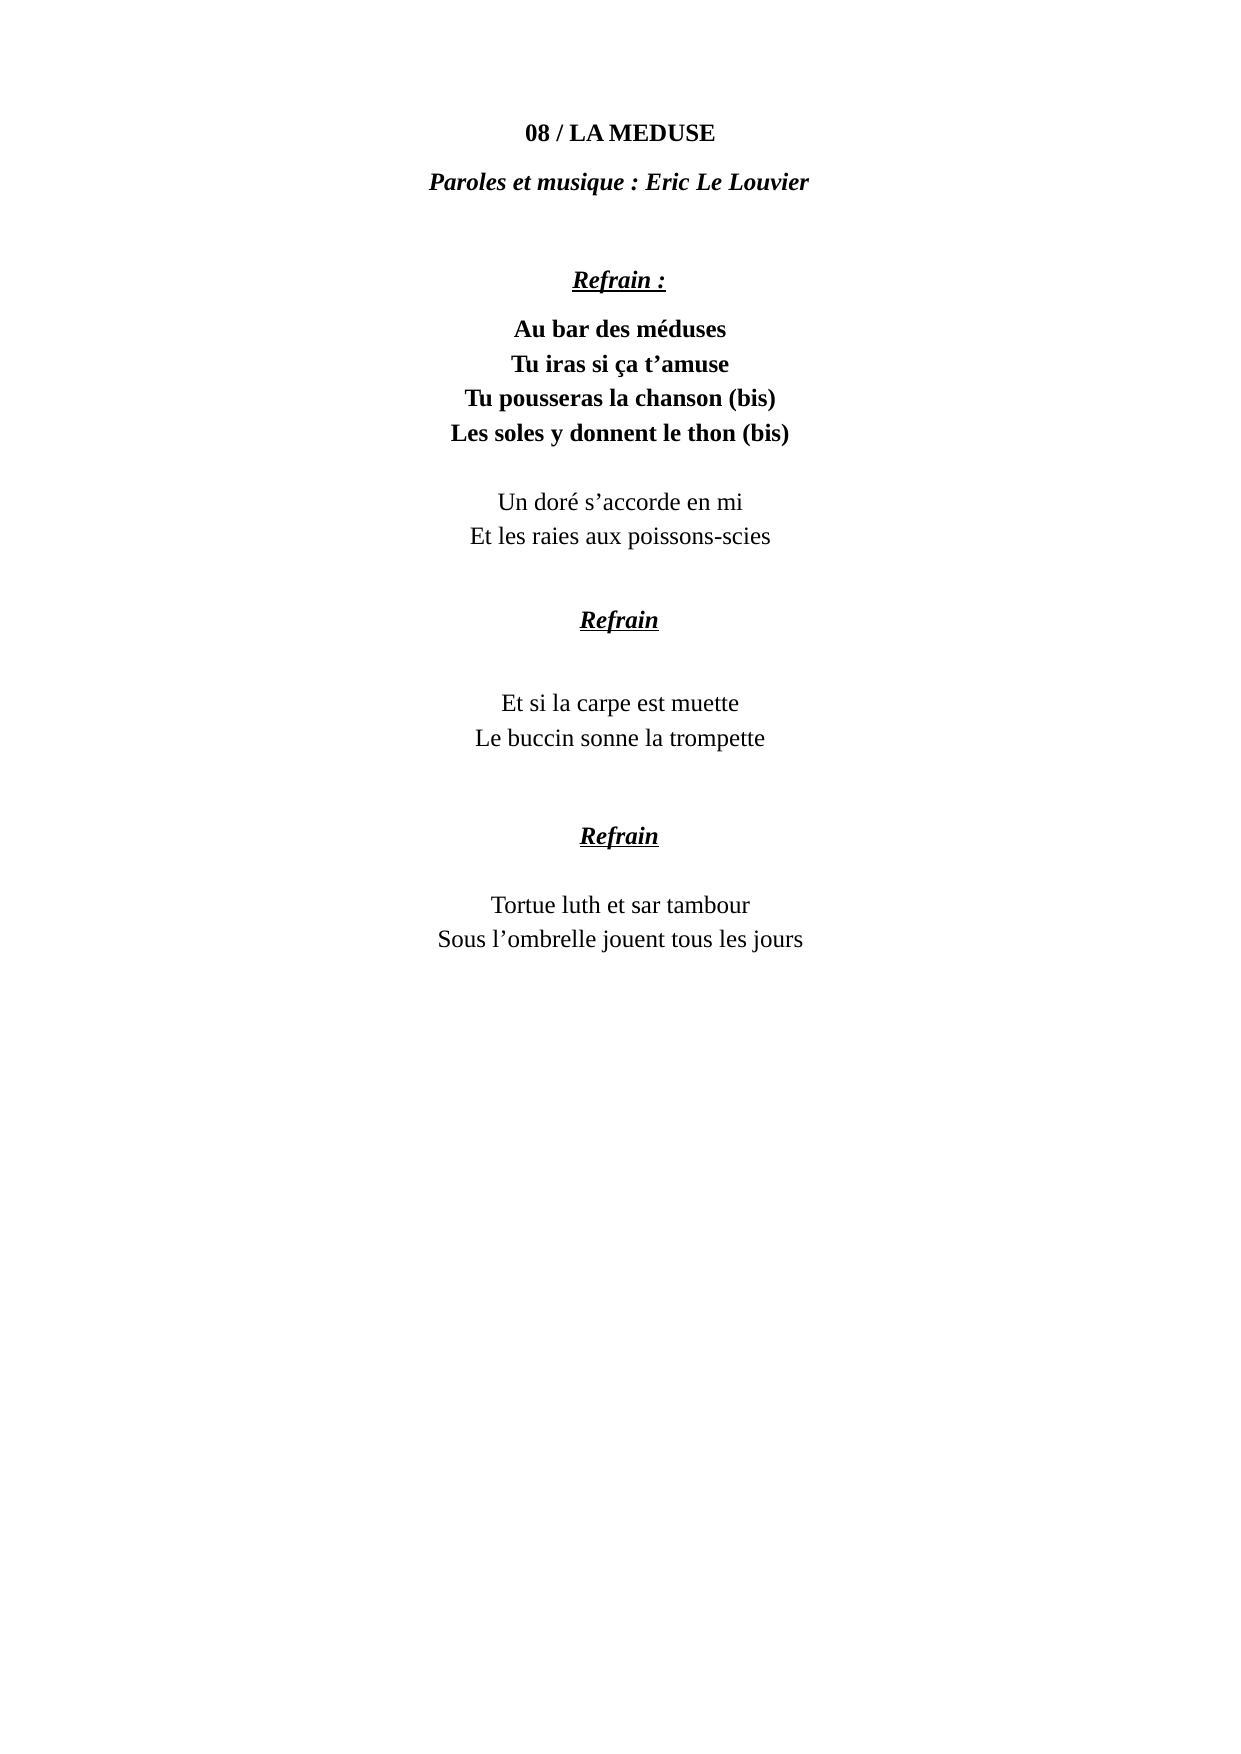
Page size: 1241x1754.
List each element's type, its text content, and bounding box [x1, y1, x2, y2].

text 08 / LA MEDUSE [118, 118, 1122, 147]
text Et si la carpe est muette Le buccin sonne la trompette [118, 654, 1122, 752]
text Refrain : [118, 265, 1122, 294]
text Refrain Tortue luth et sar tambour Sous l’ombrelle jouent tous les jours [118, 821, 1122, 953]
text Paroles et musique : Eric Le Louvier [118, 167, 1122, 196]
text Au bar des méduses Tu iras si ça t’amuse Tu pousseras la chanson (bis) Les soles y donnent le thon (bis) Un doré s’accorde en mi Et les raies aux poissons-scies [118, 314, 1122, 584]
text Refrain [118, 605, 1122, 633]
